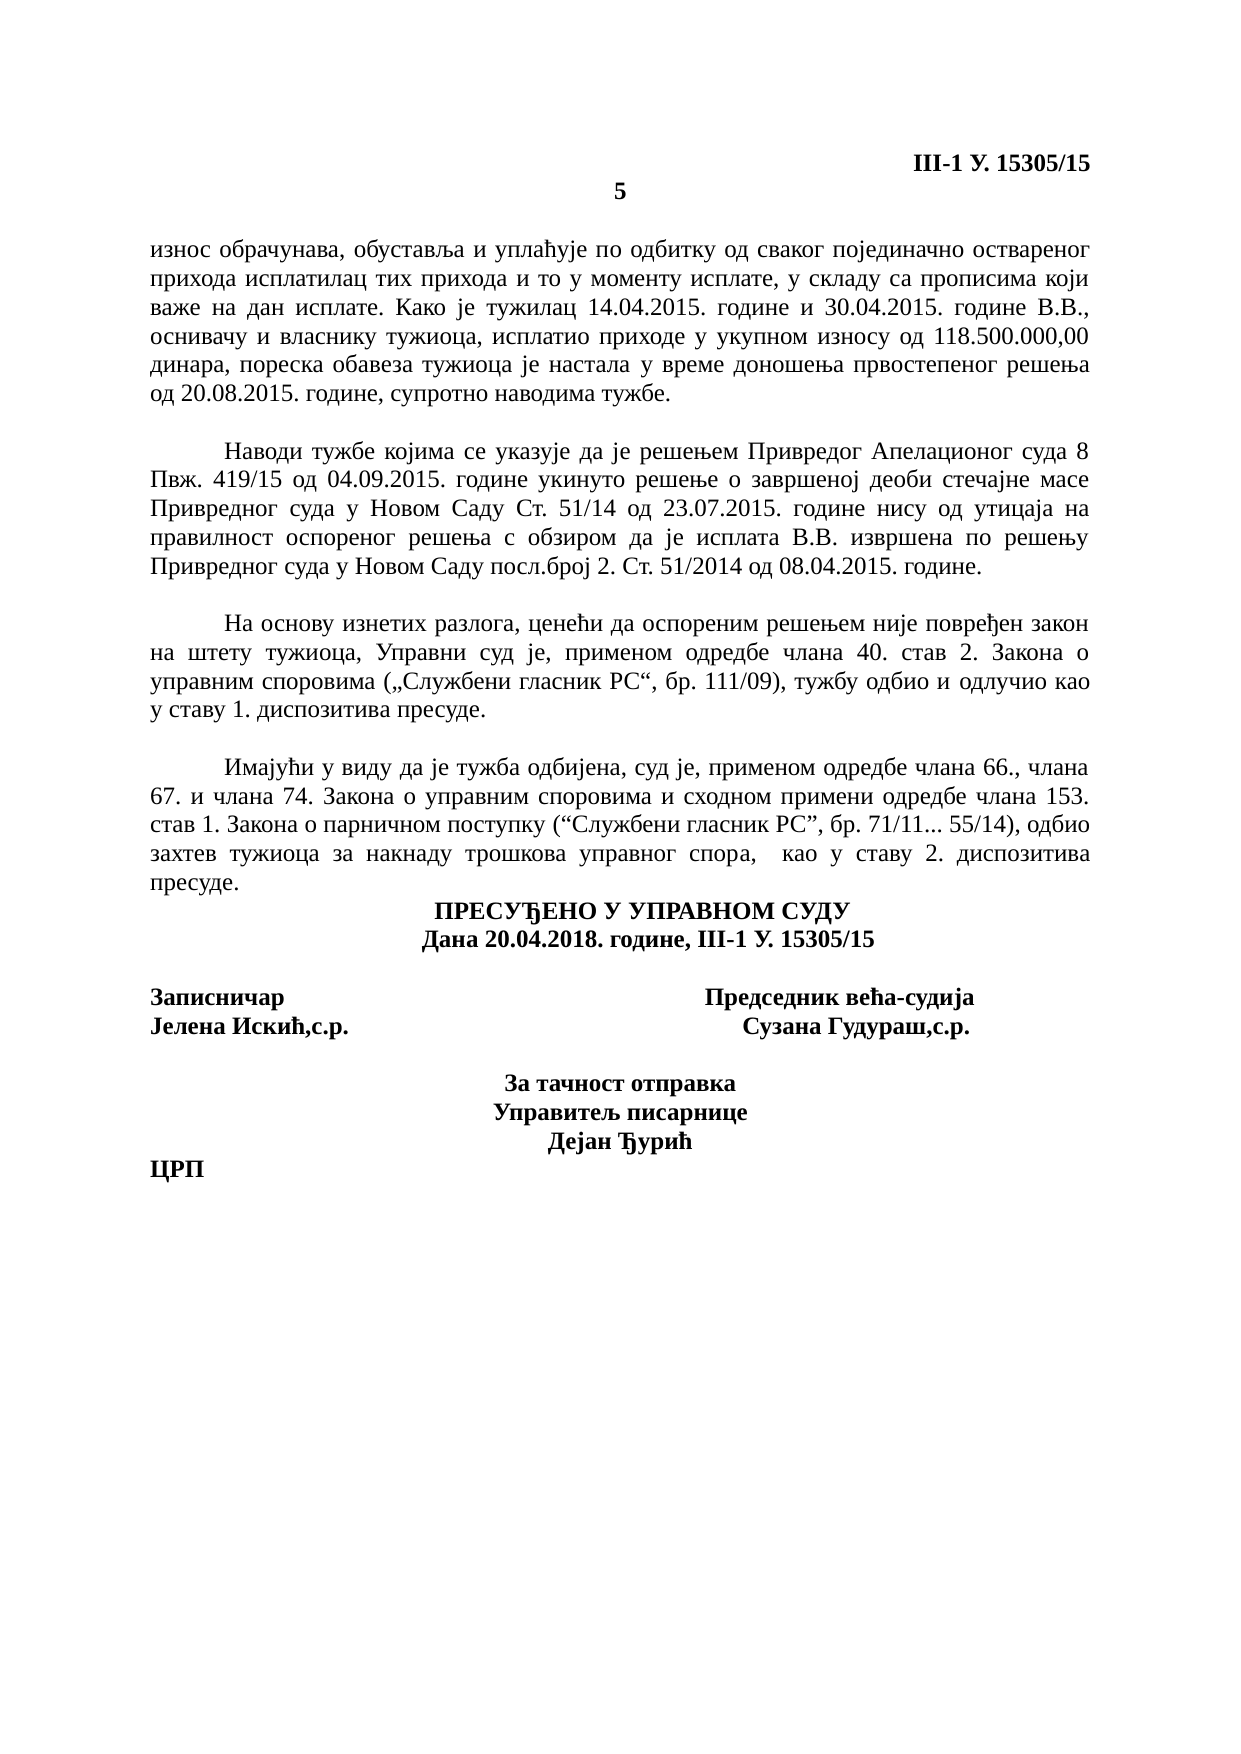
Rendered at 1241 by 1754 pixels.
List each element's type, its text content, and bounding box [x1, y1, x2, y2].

text ПРЕСУЂЕНО У УПРАВНОМ СУДУ [150, 896, 1090, 924]
text износ обрачунава, обуставља и уплаћује по одбитку од сваког појединачно оствареног прихода исплатилац тих прихода и то у моменту исплате, у складу са прописима који важе на дан исплате. Како је тужилац 14.04.2015. године и 30.04.2015. године В.В., оснивачу и власнику тужиоца, исплатио приходе у укупном износу од 118.500.000,00 динара, пореска обавеза тужиоца је настала у време доношења првостепеног решења од 20.08.2015. године, супротно наводима тужбе. [150, 234, 1090, 407]
text Дана 20.04.2018. године, III-1 У. 15305/15 [150, 924, 1090, 953]
text ЦРП [150, 1154, 1090, 1183]
text На основу изнетих разлога, ценећи да оспореним решењем није повређен закон на штету тужиоца, Управни суд је, применом одредбе члана 40. став 2. Закона о управним споровима („Службени гласник РС“, бр. 111/09), тужбу одбио и одлучио као у ставу 1. диспозитива пресуде. [150, 608, 1090, 723]
text Дејан Ђурић [150, 1126, 1090, 1154]
text За тачност отправка [150, 1068, 1090, 1097]
text Записничар Председник већа-судија [150, 982, 1090, 1011]
text Имајући у виду да је тужба одбијена, суд је, применом одредбе члана 66., члана 67. и члана 74. Закона о управним споровима и сходном примени одредбе члана 153. став 1. Закона о парничном поступку (“Службени гласник РС”, бр. 71/11... 55/14), одбио захтев тужиоца за накнаду трошкова управног спора, као у ставу 2. диспозитива пресуде. [150, 752, 1090, 896]
text Јелена Искић,с.р. Сузана Гудураш,с.р. [150, 1011, 1090, 1039]
text Наводи тужбе којима се указује да је решењем Привредог Апелационог суда 8 Пвж. 419/15 од 04.09.2015. године укинуто решење о завршеној деоби стечајне масе Привредног суда у Новом Саду Ст. 51/14 од 23.07.2015. године нису од утицаја на правилност оспореног решења с обзиром да је исплата В.В. извршена по решењу Привредног суда у Новом Саду посл.број 2. Ст. 51/2014 од 08.04.2015. године. [150, 436, 1090, 579]
text Управитељ писарнице [150, 1097, 1090, 1126]
